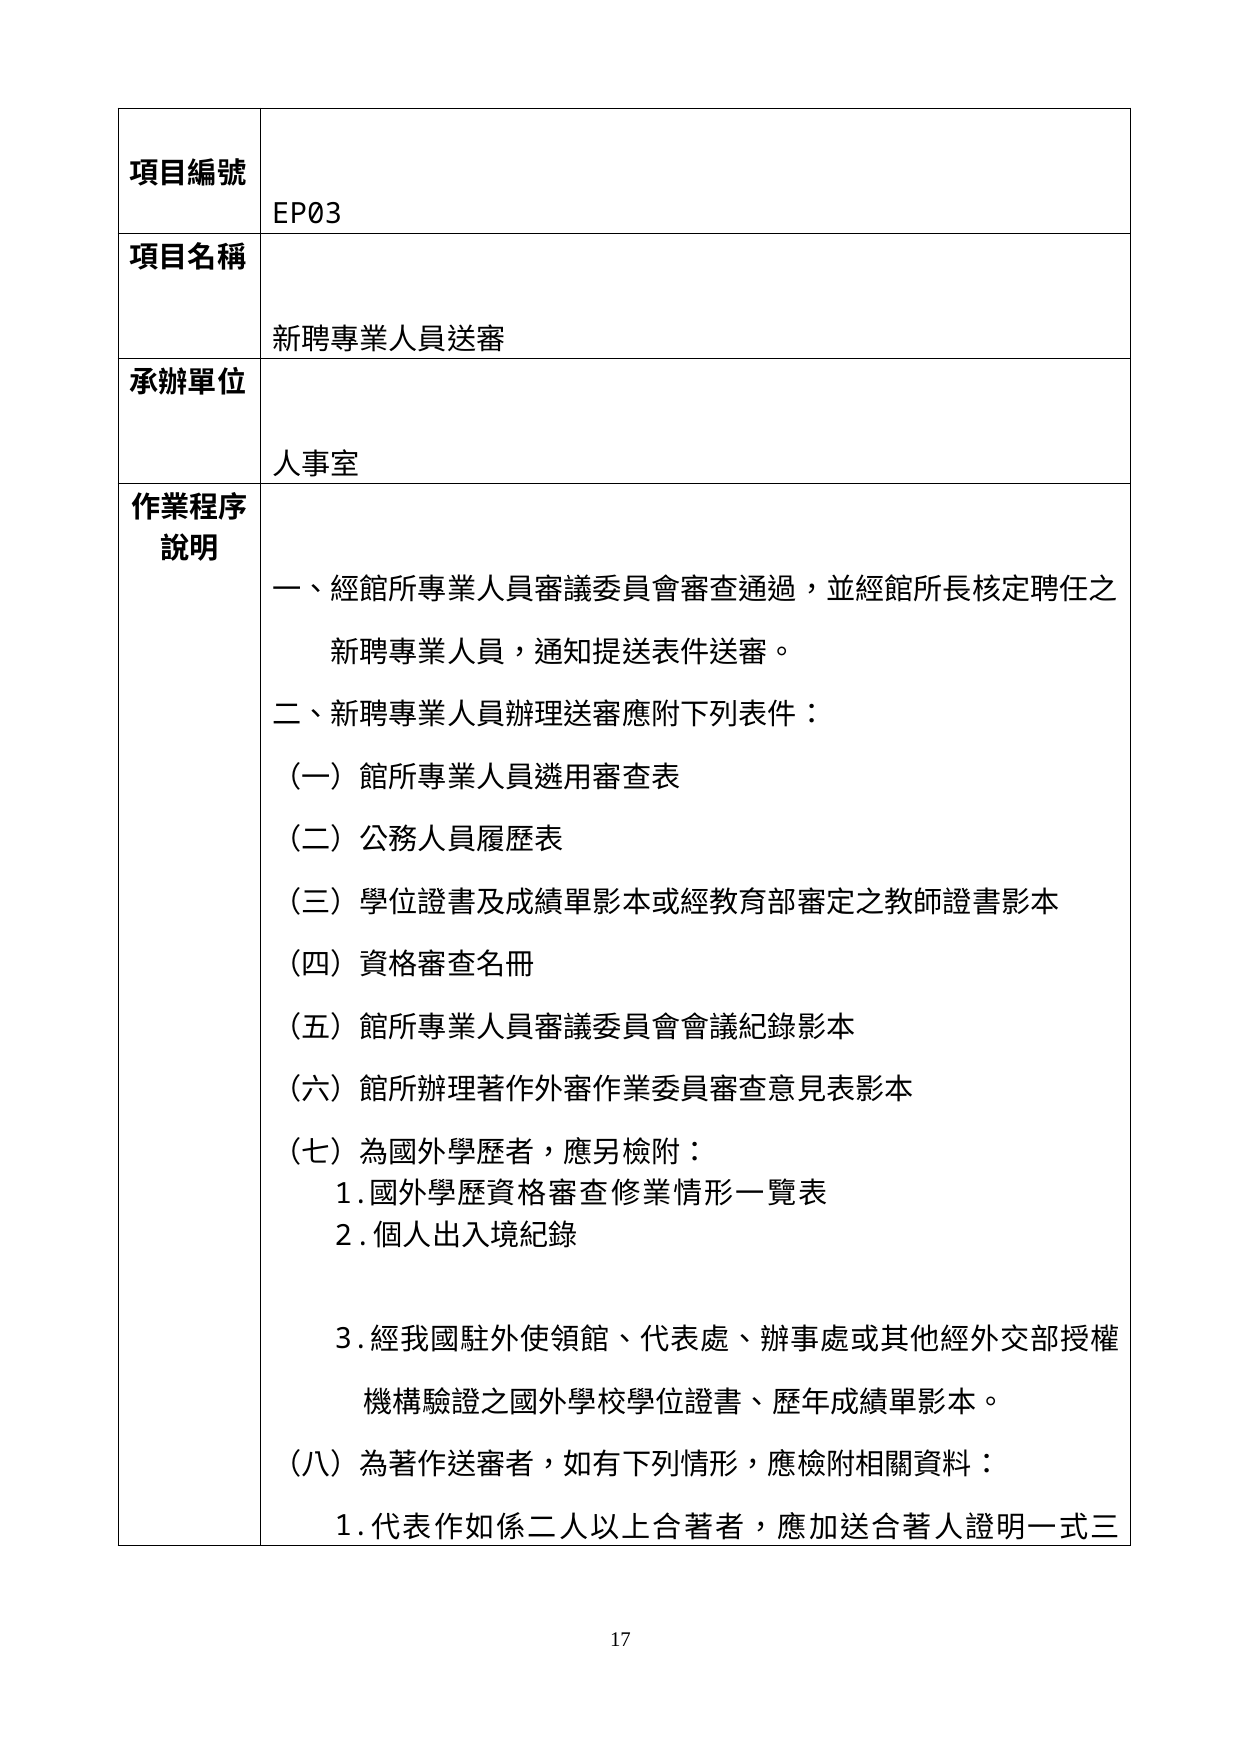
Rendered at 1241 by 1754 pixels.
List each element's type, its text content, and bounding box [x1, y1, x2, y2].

table_cell 承辦單位 [119, 359, 260, 483]
table_cell 新聘專業人員送審 [261, 234, 1130, 358]
table_header EP03 [261, 109, 1130, 233]
table_cell [129, 1698, 336, 1754]
table_header 項目編號 [119, 109, 260, 233]
table_cell 人事室 [261, 359, 1130, 483]
table_cell 項目名稱 [119, 234, 260, 358]
table_cell 一、經館所專業人員審議委員會審查通過，並經館所長核定聘任之新聘專業人員，通知提送表件送審。 二、新聘專業人員辦理送審應附下列表件： （一）館所專業人員遴用審查表 （二）公務人員履歷表 （三）學位證書及成績單影本或經教育部審定之教師證書影本 （四）資格審查名冊 （五）館所專業人員審議委員會會議紀錄影本 （六）館所辦理著作外審作業委員審查意見表影本 （七）為國外學歷者，應另檢附： 1.國外學歷資格審查修業情形一覽表 2.個人出入境紀錄 3.經我國駐外使領館、代表處、辦事處或其他經外交部授權機構驗證之國外學校學位證書、歷年成績單影本。 （八）為著作送審者，如有下列情形，應檢附相關資料： 1.代表作如係二人以上合著者，應加送合著人證明一式三 [261, 484, 1130, 1545]
table_cell 作業程序說明 [119, 484, 260, 1545]
